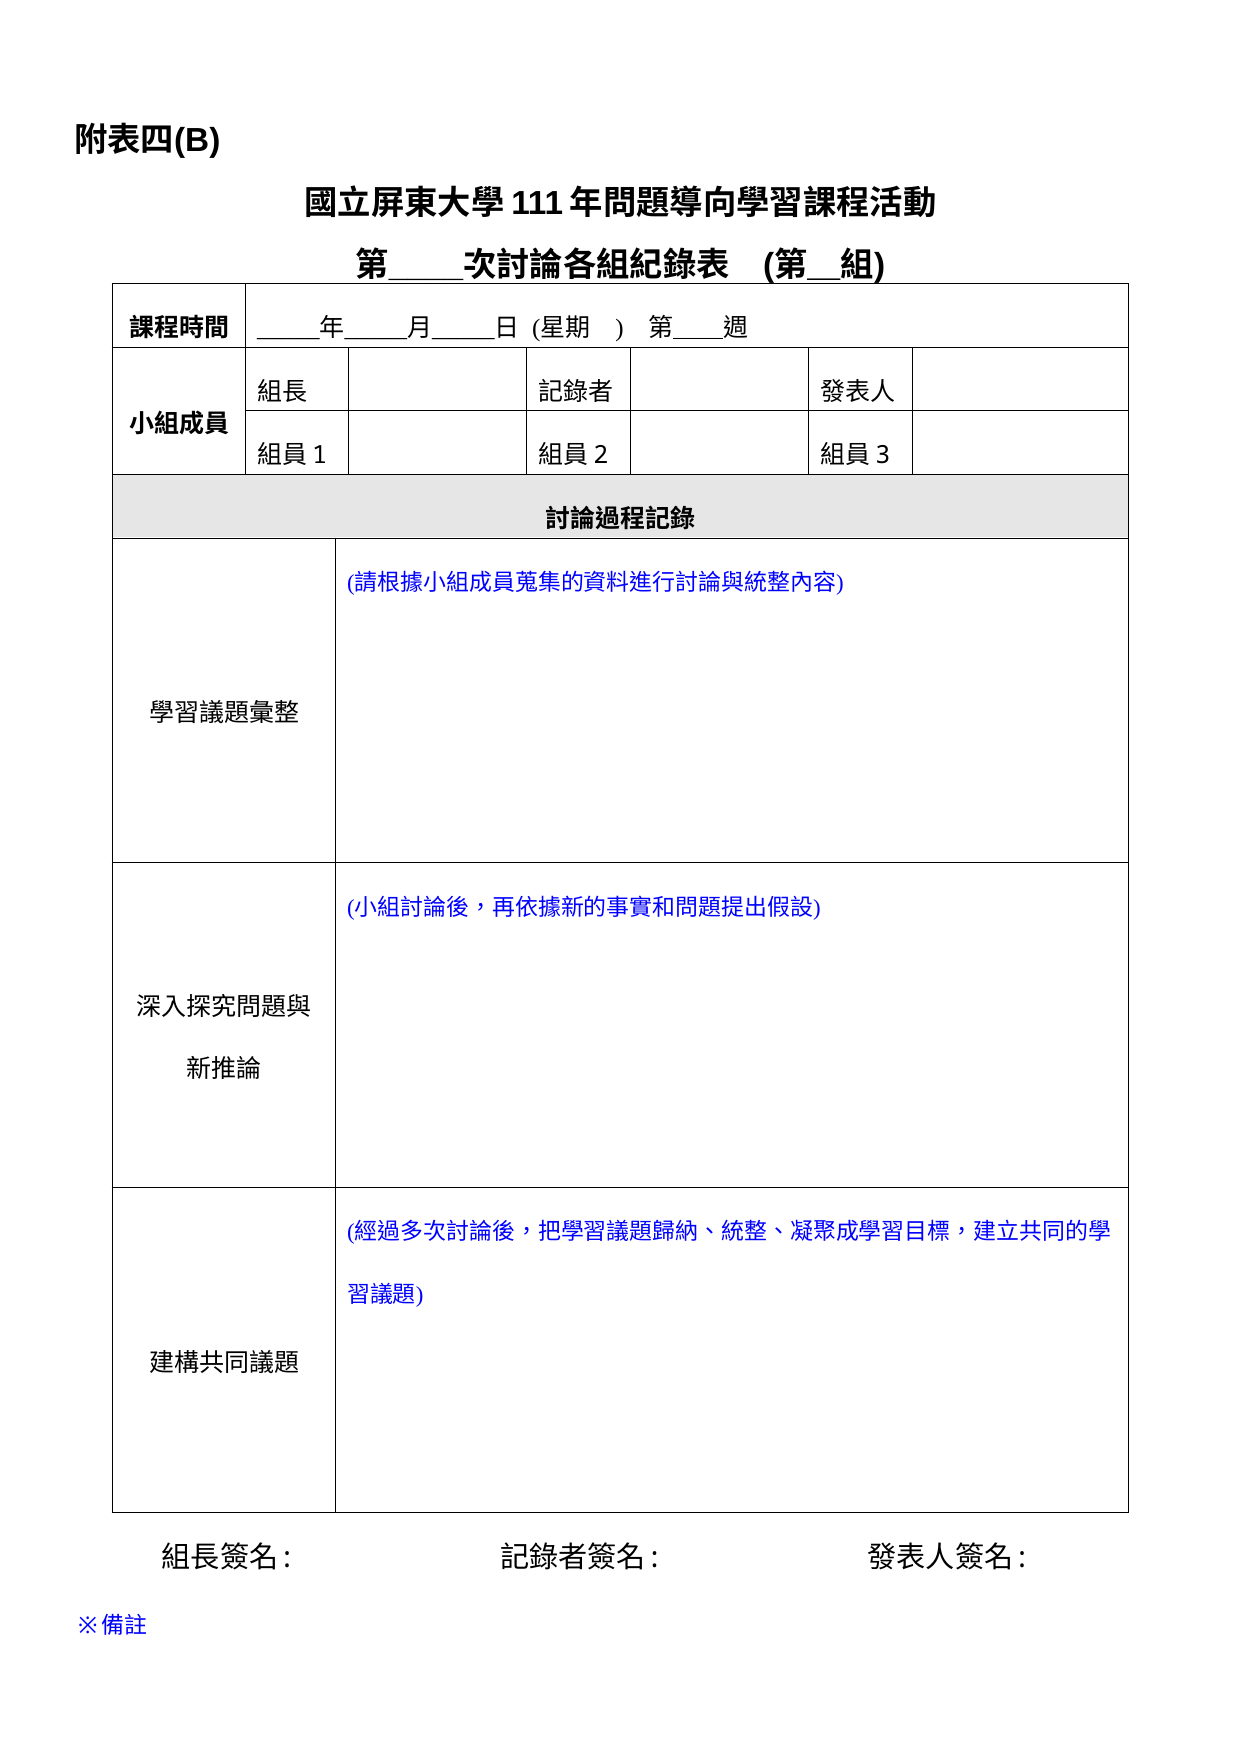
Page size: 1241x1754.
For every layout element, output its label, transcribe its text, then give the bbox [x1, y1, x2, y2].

table_header 課程時間 [113, 284, 245, 347]
table_cell 組員1 [246, 411, 348, 474]
table_cell 討論過程記錄 [113, 475, 1128, 537]
table_cell (小組討論後，再依據新的事實和問題提出假設) [336, 863, 1128, 1187]
text 組長簽名: 記錄者簽名: 發表人簽名: [74, 1513, 1167, 1576]
table_cell 小組成員 [113, 348, 245, 474]
table_cell [913, 348, 1128, 410]
table_cell [913, 411, 1128, 474]
text 附表四(B) [74, 96, 1167, 158]
table_cell 深入探究問題與 新推論 [113, 863, 335, 1187]
text 國立屏東大學111年問題導向學習課程活動 [74, 158, 1167, 221]
table_cell 組員3 [809, 411, 912, 474]
table_cell [349, 348, 526, 410]
table_cell 組長 [246, 348, 348, 410]
table_cell 建構共同議題 [113, 1188, 335, 1512]
table_cell 學習議題彙整 [113, 539, 335, 862]
table_cell [631, 348, 808, 410]
table_cell [349, 411, 526, 474]
table_cell 組員2 [527, 411, 630, 474]
table_cell [631, 411, 808, 474]
table_cell 記錄者 [527, 348, 630, 410]
text ※備註 [44, 1582, 1179, 1644]
table_header _____年_____月_____日 (星期 ) 第＿＿週 [246, 284, 1128, 347]
table_cell (請根據小組成員蒐集的資料進行討論與統整內容) [336, 539, 1128, 862]
table_cell (經過多次討論後，把學習議題歸納、統整、凝聚成學習目標，建立共同的學習議題) [336, 1188, 1128, 1512]
text 第____次討論各組紀錄表 (第＿組) [74, 221, 1167, 283]
table_cell 發表人 [809, 348, 912, 410]
